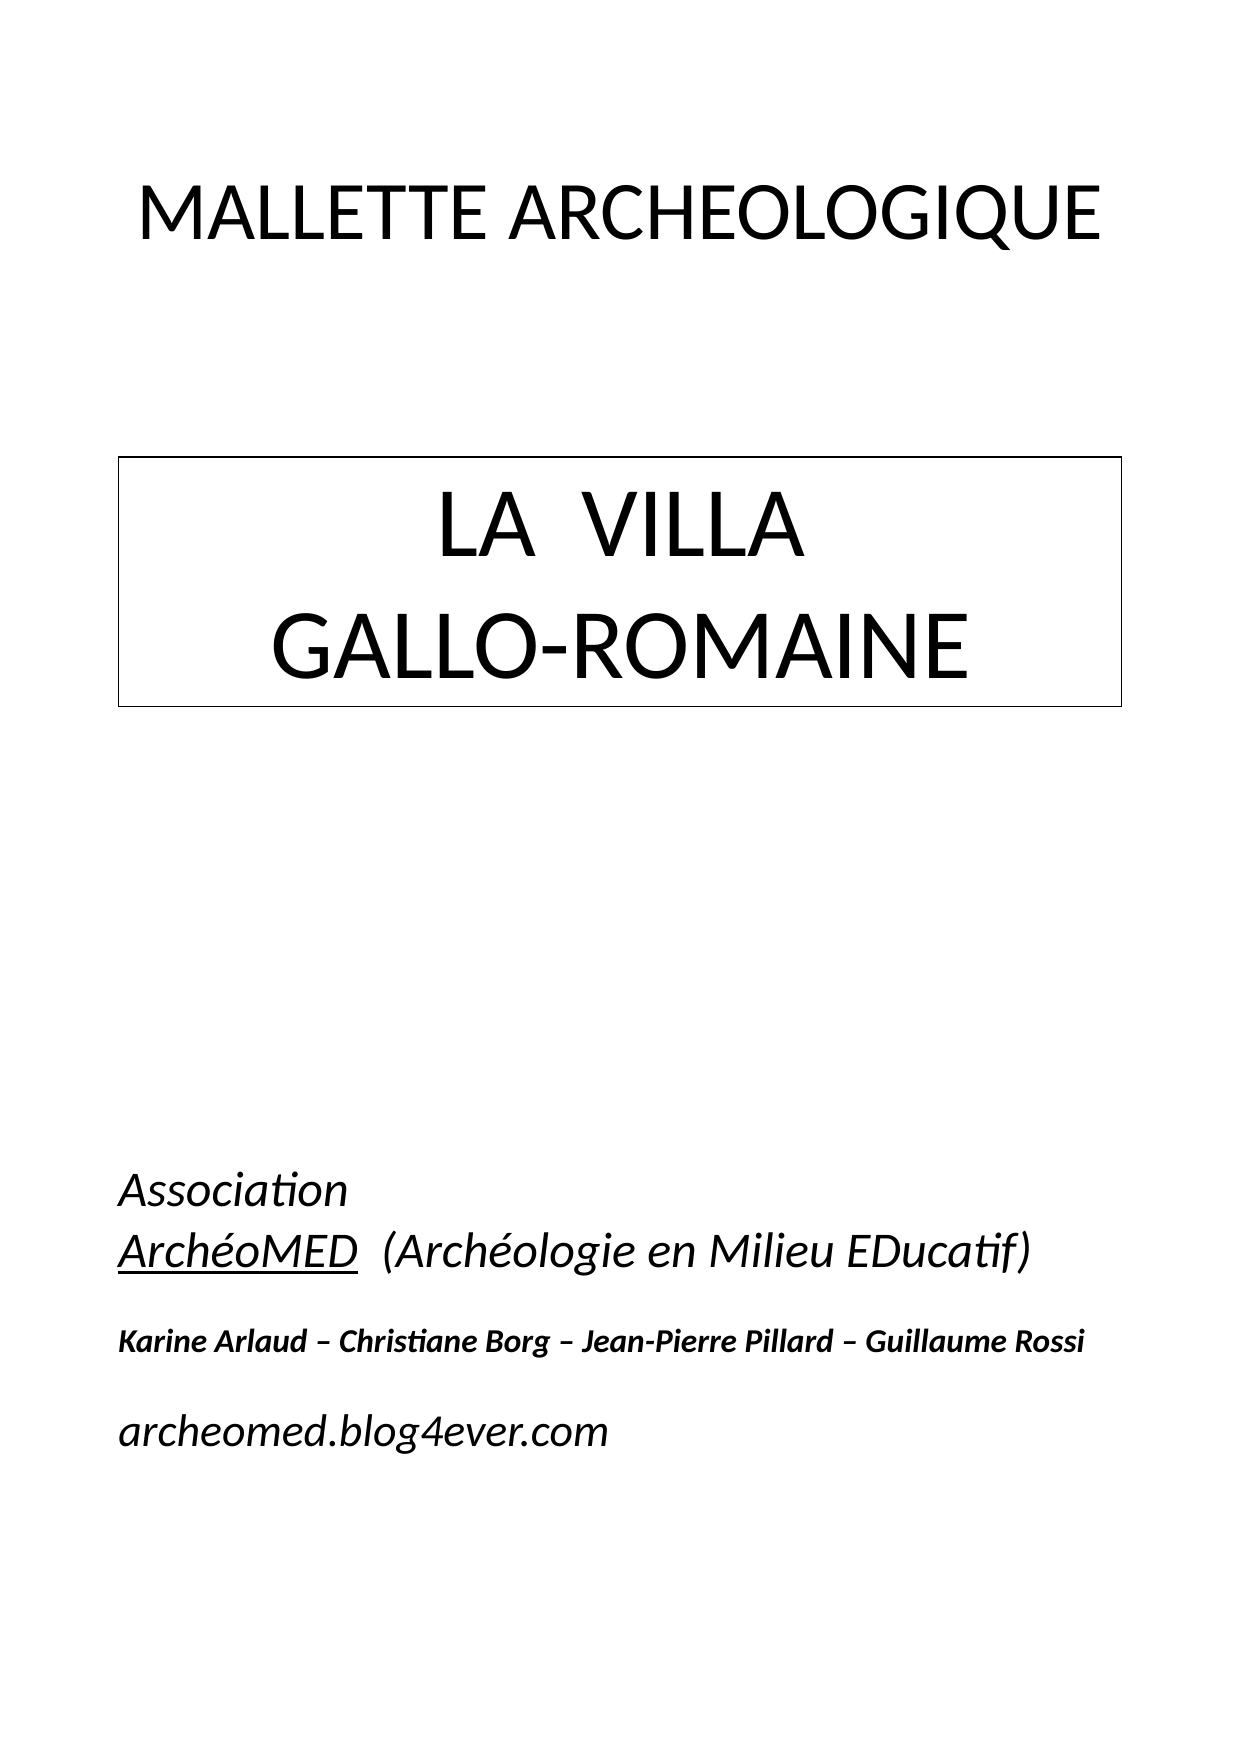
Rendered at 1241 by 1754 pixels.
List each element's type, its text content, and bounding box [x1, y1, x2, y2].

text ArchéoMED (Archéologie en Milieu EDucatif) [118, 1219, 1122, 1280]
text archeomed.blog4ever.com [118, 1402, 1122, 1458]
text LA VILLA GALLO-ROMAINE [119, 458, 1121, 706]
text MALLETTE ARCHEOLOGIQUE [118, 159, 1122, 261]
text Association [118, 1158, 1122, 1219]
text Karine Arlaud – Christiane Borg – Jean-Pierre Pillard – Guillaume Rossi [118, 1321, 1122, 1361]
